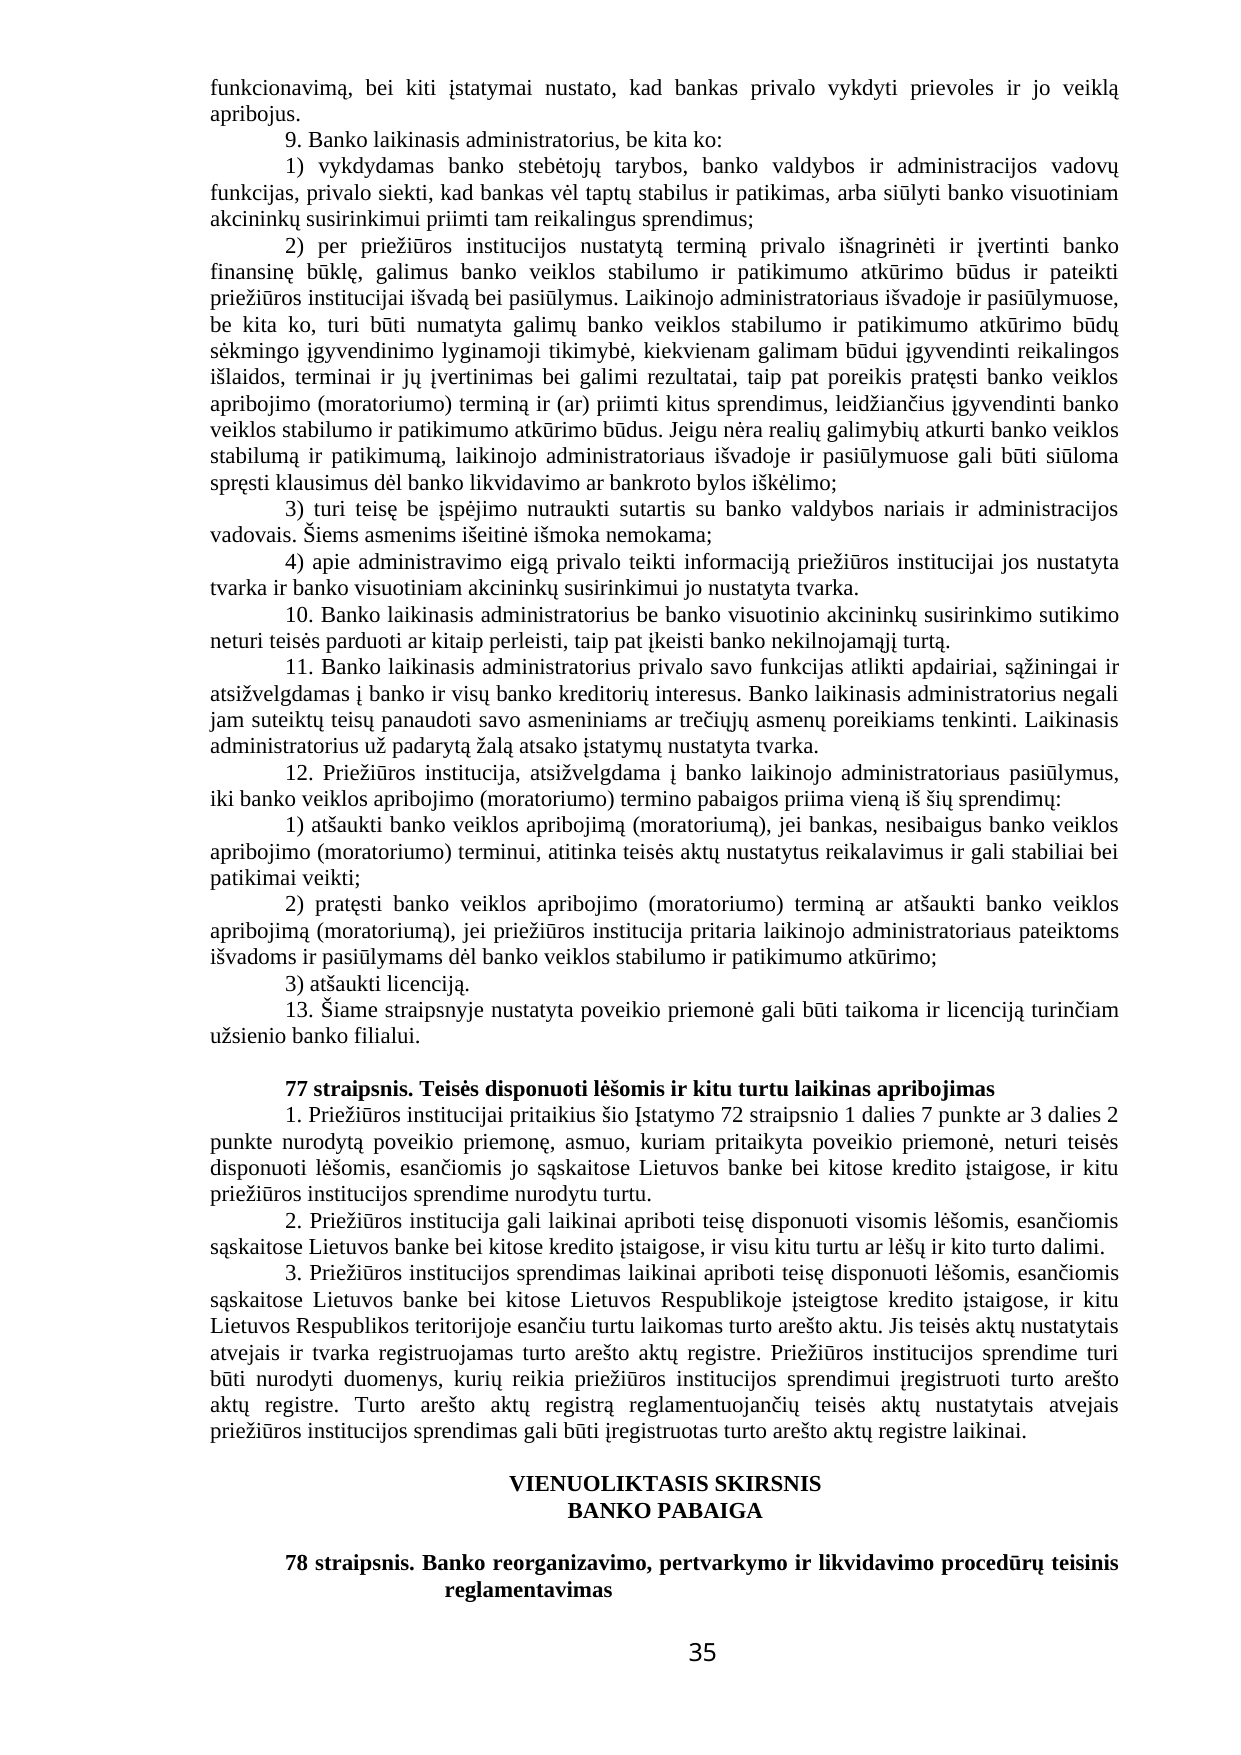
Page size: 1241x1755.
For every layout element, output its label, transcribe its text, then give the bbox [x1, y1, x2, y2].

text 3) atšaukti licenciją. [210, 969, 1120, 996]
text VIENUOLIKTASIS SKIRSNIS [210, 1470, 1120, 1497]
text 2) pratęsti banko veiklos apribojimo (moratoriumo) terminą ar atšaukti banko veiklos apribojimą (moratoriumą), jei priežiūros institucija pritaria laikinojo administratoriaus pateiktoms išvadoms ir pasiūlymams dėl banko veiklos stabilumo ir patikimumo atkūrimo; [210, 891, 1120, 969]
text 2) per priežiūros institucijos nustatytą terminą privalo išnagrinėti ir įvertinti banko finansinę būklę, galimus banko veiklos stabilumo ir patikimumo atkūrimo būdus ir pateikti priežiūros institucijai išvadą bei pasiūlymus. Laikinojo administratoriaus išvadoje ir pasiūlymuose, be kita ko, turi būti numatyta galimų banko veiklos stabilumo ir patikimumo atkūrimo būdų sėkmingo įgyvendinimo lyginamoji tikimybė, kiekvienam galimam būdui įgyvendinti reikalingos išlaidos, terminai ir jų įvertinimas bei galimi rezultatai, taip pat poreikis pratęsti banko veiklos apribojimo (moratoriumo) terminą ir (ar) priimti kitus sprendimus, leidžiančius įgyvendinti banko veiklos stabilumo ir patikimumo atkūrimo būdus. Jeigu nėra realių galimybių atkurti banko veiklos stabilumą ir patikimumą, laikinojo administratoriaus išvadoje ir pasiūlymuose gali būti siūloma spręsti klausimus dėl banko likvidavimo ar bankroto bylos iškėlimo; [210, 232, 1120, 495]
text 78 straipsnis. Banko reorganizavimo, pertvarkymo ir likvidavimo procedūrų teisinis reglamentavimas [285, 1549, 1120, 1602]
text 77 straipsnis. Teisės disponuoti lėšomis ir kitu turtu laikinas apribojimas [210, 1075, 1120, 1101]
text funkcionavimą, bei kiti įstatymai nustato, kad bankas privalo vykdyti prievoles ir jo veiklą apribojus. [210, 73, 1120, 126]
text 3) turi teisę be įspėjimo nutraukti sutartis su banko valdybos nariais ir administracijos vadovais. Šiems asmenims išeitinė išmoka nemokama; [210, 495, 1120, 548]
text 11. Banko laikinasis administratorius privalo savo funkcijas atlikti apdairiai, sąžiningai ir atsižvelgdamas į banko ir visų banko kreditorių interesus. Banko laikinasis administratorius negali jam suteiktų teisų panaudoti savo asmeniniams ar trečiųjų asmenų poreikiams tenkinti. Laikinasis administratorius už padarytą žalą atsako įstatymų nustatyta tvarka. [210, 653, 1120, 759]
text 10. Banko laikinasis administratorius be banko visuotinio akcininkų susirinkimo sutikimo neturi teisės parduoti ar kitaip perleisti, taip pat įkeisti banko nekilnojamąjį turtą. [210, 601, 1120, 653]
text 2. Priežiūros institucija gali laikinai apriboti teisę disponuoti visomis lėšomis, esančiomis sąskaitose Lietuvos banke bei kitose kredito įstaigose, ir visu kitu turtu ar lėšų ir kito turto dalimi. [210, 1207, 1120, 1259]
text 1) vykdydamas banko stebėtojų tarybos, banko valdybos ir administracijos vadovų funkcijas, privalo siekti, kad bankas vėl taptų stabilus ir patikimas, arba siūlyti banko visuotiniam akcininkų susirinkimui priimti tam reikalingus sprendimus; [210, 153, 1120, 232]
text 1) atšaukti banko veiklos apribojimą (moratoriumą), jei bankas, nesibaigus banko veiklos apribojimo (moratoriumo) terminui, atitinka teisės aktų nustatytus reikalavimus ir gali stabiliai bei patikimai veikti; [210, 811, 1120, 891]
text 4) apie administravimo eigą privalo teikti informaciją priežiūros institucijai jos nustatyta tvarka ir banko visuotiniam akcininkų susirinkimui jo nustatyta tvarka. [210, 548, 1120, 601]
text BANKO PABAIGA [210, 1497, 1120, 1523]
text 12. Priežiūros institucija, atsižvelgdama į banko laikinojo administratoriaus pasiūlymus, iki banko veiklos apribojimo (moratoriumo) termino pabaigos priima vieną iš šių sprendimų: [210, 759, 1120, 811]
text 9. Banko laikinasis administratorius, be kita ko: [210, 126, 1120, 153]
text 3. Priežiūros institucijos sprendimas laikinai apriboti teisę disponuoti lėšomis, esančiomis sąskaitose Lietuvos banke bei kitose Lietuvos Respublikoje įsteigtose kredito įstaigose, ir kitu Lietuvos Respublikos teritorijoje esančiu turtu laikomas turto arešto aktu. Jis teisės aktų nustatytais atvejais ir tvarka registruojamas turto arešto aktų registre. Priežiūros institucijos sprendime turi būti nurodyti duomenys, kurių reikia priežiūros institucijos sprendimui įregistruoti turto arešto aktų registre. Turto arešto aktų registrą reglamentuojančių teisės aktų nustatytais atvejais priežiūros institucijos sprendimas gali būti įregistruotas turto arešto aktų registre laikinai. [210, 1259, 1120, 1444]
text 13. Šiame straipsnyje nustatyta poveikio priemonė gali būti taikoma ir licenciją turinčiam užsienio banko filialui. [210, 996, 1120, 1049]
text 1. Priežiūros institucijai pritaikius šio Įstatymo 72 straipsnio 1 dalies 7 punkte ar 3 dalies 2 punkte nurodytą poveikio priemonę, asmuo, kuriam pritaikyta poveikio priemonė, neturi teisės disponuoti lėšomis, esančiomis jo sąskaitose Lietuvos banke bei kitose kredito įstaigose, ir kitu priežiūros institucijos sprendime nurodytu turtu. [210, 1101, 1120, 1207]
